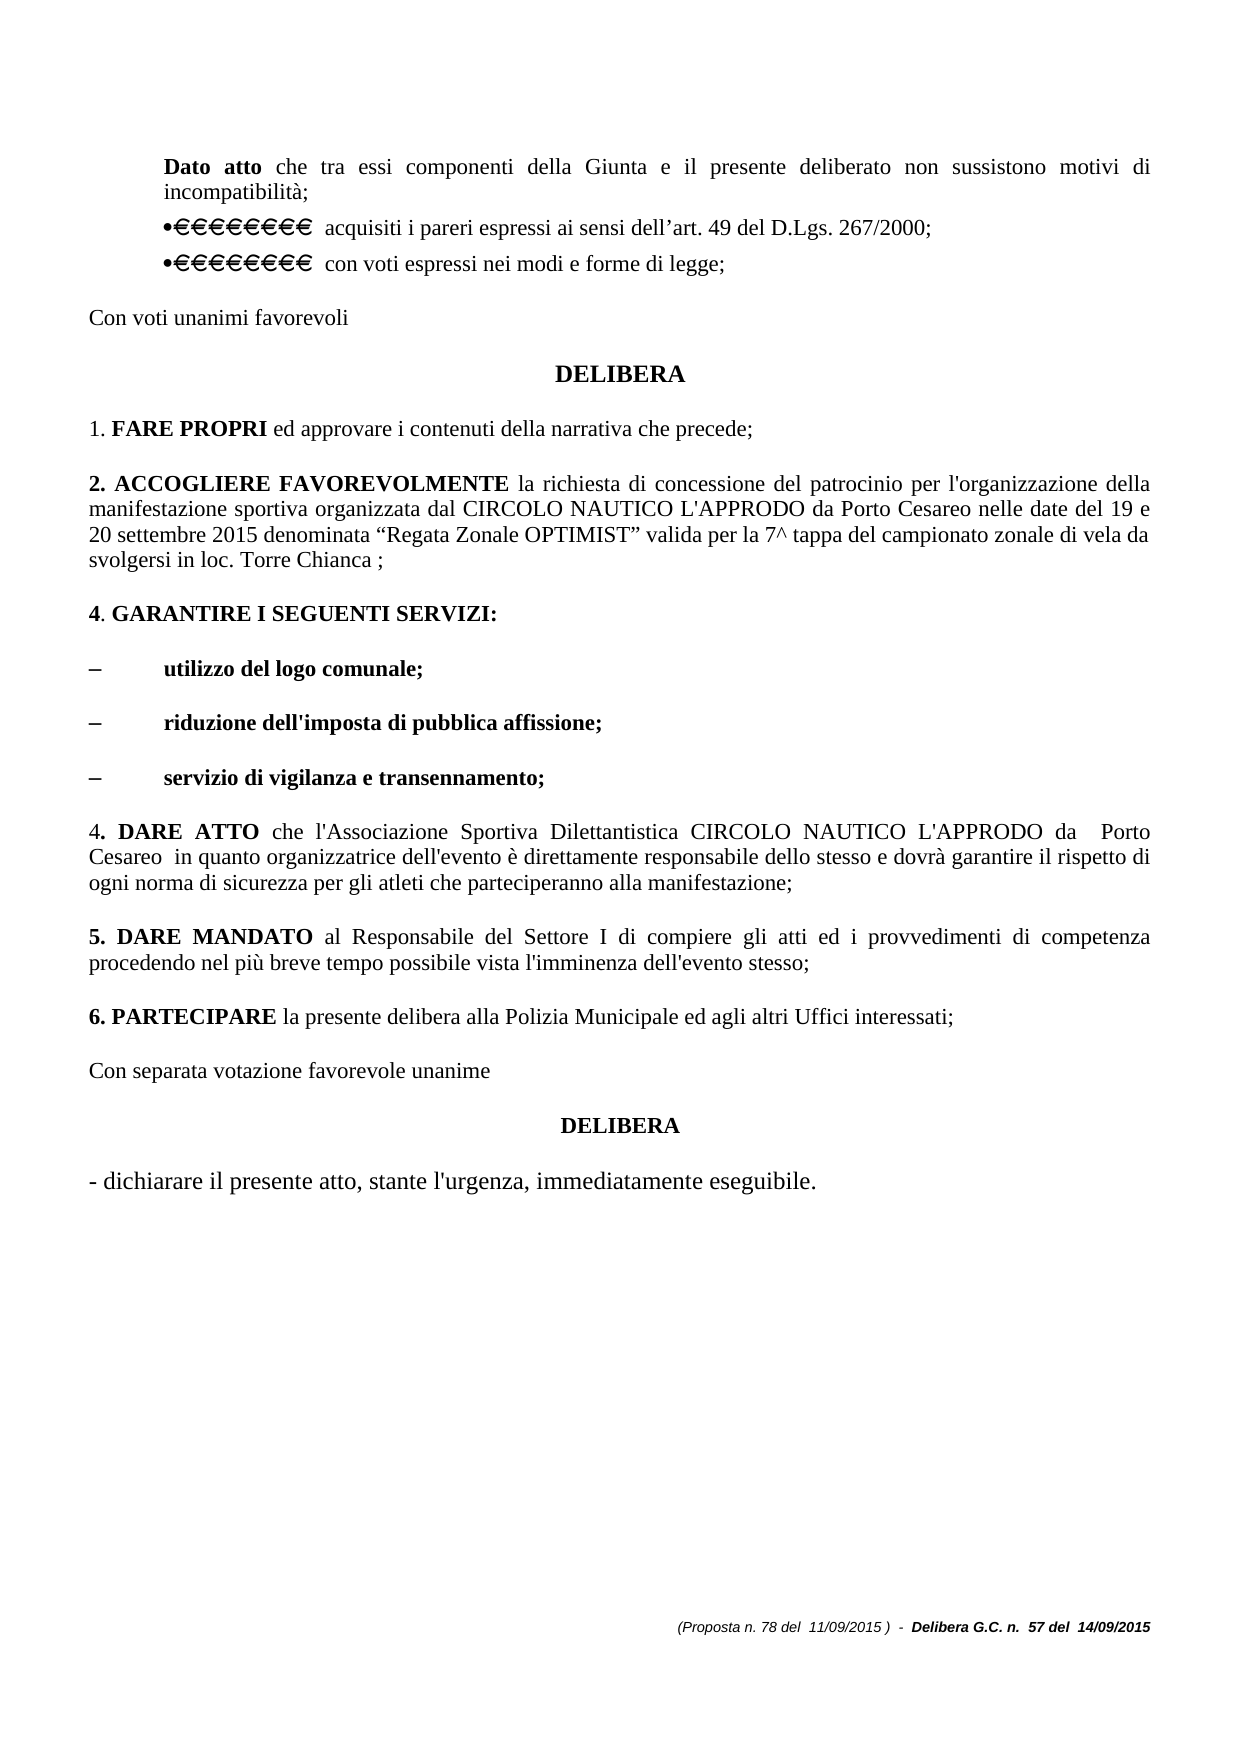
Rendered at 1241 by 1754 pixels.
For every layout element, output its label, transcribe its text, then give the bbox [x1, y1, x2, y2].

text Dato atto che tra essi componenti della Giunta e il presente deliberato non sussistono motivi di incompatibilità; [163, 154, 1152, 205]
text · con voti espressi nei modi e forme di legge; [163, 251, 1152, 276]
list 4. GARANTIRE I SEGUENTI SERVIZI: [88, 601, 1152, 627]
list utilizzo del logo comunale; [88, 656, 1152, 681]
list 6. PARTECIPARE la presente delibera alla Polizia Municipale ed agli altri Uffici interessati; [88, 1004, 1152, 1029]
text DELIBERA [88, 360, 1152, 387]
list servizio di vigilanza e transennamento; [88, 764, 1152, 790]
list - dichiarare il presente atto, stante l'urgenza, immediatamente eseguibile. [88, 1167, 1152, 1195]
list Con separata votazione favorevole unanime [88, 1058, 1152, 1084]
list 5. DARE MANDATO al Responsabile del Settore I di compiere gli atti ed i provvedimenti di competenza procedendo nel più breve tempo possibile vista l'imminenza dell'evento stesso; [88, 924, 1152, 975]
list ACCOGLIERE FAVOREVOLMENTE la richiesta di concessione del patrocinio per l'organizzazione della manifestazione sportiva organizzata dal CIRCOLO NAUTICO L'APPRODO da Porto Cesareo nelle date del 19 e 20 settembre 2015 denominata “Regata Zonale OPTIMIST” valida per la 7^ tappa del campionato zonale di vela da svolgersi in loc. Torre Chianca ; [88, 471, 1152, 572]
list DELIBERA [88, 1113, 1152, 1138]
list FARE PROPRI ed approvare i contenuti della narrativa che precede; [88, 416, 1152, 442]
list riduzione dell'imposta di pubblica affissione; [88, 710, 1152, 736]
text Con voti unanimi favorevoli [88, 305, 1152, 331]
text · acquisiti i pareri espressi ai sensi dell’art. 49 del D.Lgs. 267/2000; [163, 215, 1152, 241]
list 4. DARE ATTO che l'Associazione Sportiva Dilettantistica CIRCOLO NAUTICO L'APPRODO da Porto Cesareo in quanto organizzatrice dell'evento è direttamente responsabile dello stesso e dovrà garantire il rispetto di ogni norma di sicurezza per gli atleti che parteciperanno alla manifestazione; [88, 819, 1152, 895]
